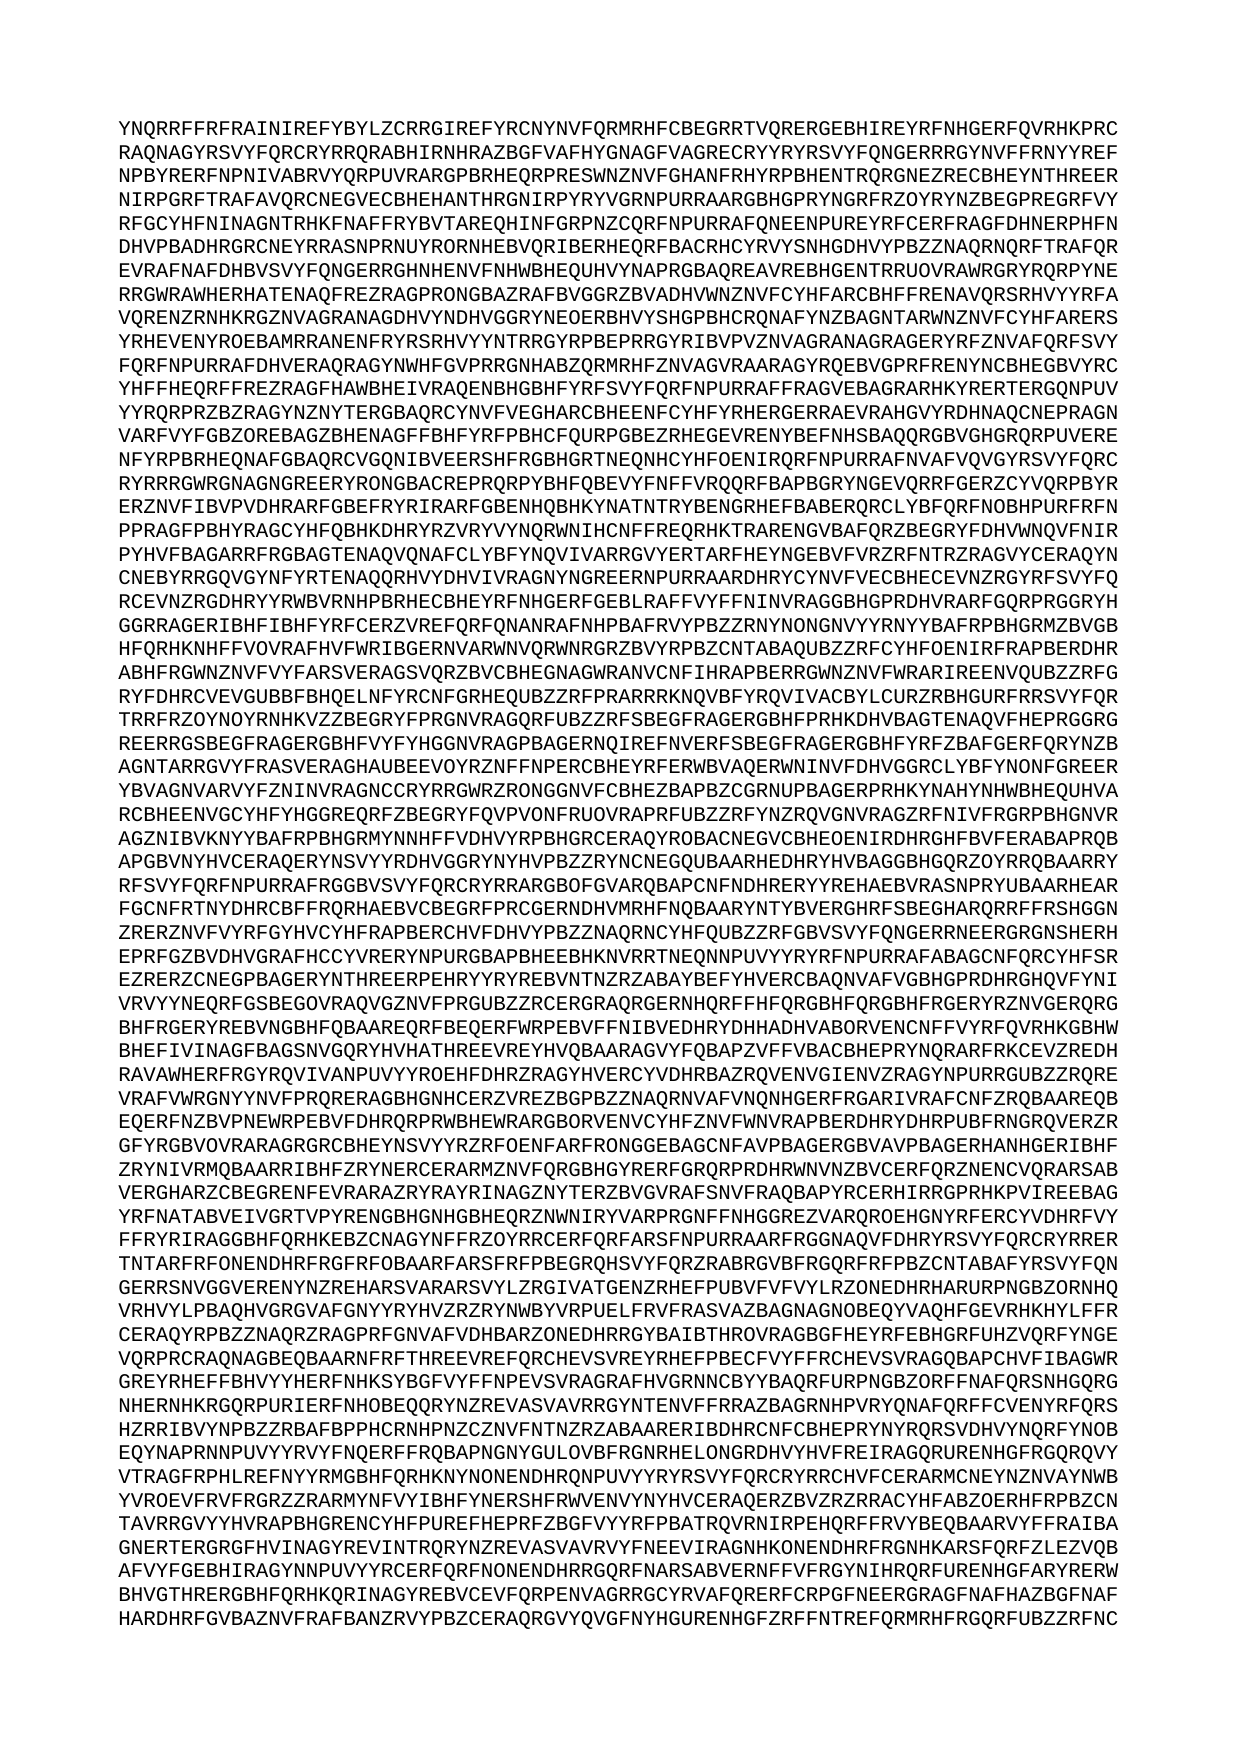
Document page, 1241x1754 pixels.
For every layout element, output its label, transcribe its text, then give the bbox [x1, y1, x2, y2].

text YNQRRFFRFRAINIREFYBYLZCRRGIREFYRCNYNVFQRMRHFCBEGRRTVQRERGEBHIREYRFNHGERFQVRHKPRCRAQNAGYRSVYFQRCRYRRQRABHIRNHRAZBGFVAFHYGNAGFVAGRECRYYRYRSVYFQNGERRRGYNVFFRNYYREFNPBYRERFNPNIVABRVYQRPUVRARGPBRHEQRPRESWNZNVFGHANFRHYRPBHENTRQRGNEZRECBHEYNTHREERNIRPGRFTRAFAVQRCNEGVECBHEHANTHRGNIRPYRYVGRNPURRAARGBHGPRYNGRFRZOYRYNZBEGPREGRFVYRFGCYHFNINAGNTRHKFNAFFRYBVTAREQHINFGRPNZCQRFNPURRAFQNEENPUREYRFCERFRAGFDHNERPHFNDHVPBADHRGRCNEYRRASNPRNUYRORNHEBVQRIBERHEQRFBACRHCYRVYSNHGDHVYPBZZNAQRNQRFTRAFQREVRAFNAFDHBVSVYFQNGERRGHNHENVFNHWBHEQUHVYNAPRGBAQREAVREBHGENTRRUOVRAWRGRYRQRPYNERRGWRAWHERHATENAQFREZRAGPRONGBAZRAFBVGGRZBVADHVWNZNVFCYHFARCBHFFRENAVQRSRHVYYRFAVQRENZRNHKRGZNVAGRANAGDHVYNDHVGGRYNEOERBHVYSHGPBHCRQNAFYNZBAGNTARWNZNVFCYHFARERSYRHEVENYROEBAMRRANENFRYRSRHVYYNTRRGYRPBEPRRGYRIBVPVZNVAGRANAGRAGERYRFZNVAFQRFSVYFQRFNPURRAFDHVERAQRAGYNWHFGVPRRGNHABZQRMRHFZNVAGVRAARAGYRQEBVGPRFRENYNCBHEGBVYRCYHFFHEQRFFREZRAGFHAWBHEIVRAQENBHGBHFYRFSVYFQRFNPURRAFFRAGVEBAGRARHKYRERTERGQNPUVYYRQRPRZBZRAGYNZNYTERGBAQRCYNVFVEGHARCBHEENFCYHFYRHERGERRAEVRAHGVYRDHNAQCNEPRAGNVARFVYFGBZOREBAGZBHENAGFFBHFYRFPBHCFQURPGBEZRHEGEVRENYBEFNHSBAQQRGBVGHGRQRPUVERENFYRPBRHEQNAFGBAQRCVGQNIBVEERSHFRGBHGRTNEQNHCYHFOENIRQRFNPURRAFNVAFVQVGYRSVYFQRCRYRRRGWRGNAGNGREERYRONGBACREPRQRPYBHFQBEVYFNFFVRQQRFBAPBGRYNGEVQRRFGERZCYVQRPBYRERZNVFIBVPVDHRARFGBEFRYRIRARFGBENHQBHKYNATNTRYBENGRHEFBABERQRCLYBFQRFNOBHPURFRFNPPRAGFPBHYRAGCYHFQBHKDHRYRZVRYVYNQRWNIHCNFFREQRHKTRARENGVBAFQRZBEGRYFDHVWNQVFNIRPYHVFBAGARRFRGBAGTENAQVQNAFCLYBFYNQVIVARRGVYERTARFHEYNGEBVFVRZRFNTRZRAGVYCERAQYNCNEBYRRGQVGYNFYRTENAQQRHVYDHVIVRAGNYNGREERNPURRAARDHRYCYNVFVECBHECEVNZRGYRFSVYFQRCEVNZRGDHRYYRWBVRNHPBRHECBHEYRFNHGERFGEBLRAFFVYFFNINVRAGGBHGPRDHVRARFGQRPRGGRYHGGRRAGERIBHFIBHFYRFCERZVREFQRFQNANRAFNHPBAFRVYPBZZRNYNONGNVYYRNYYBAFRPBHGRMZBVGBHFQRHKNHFFVOVRAFHVFWRIBGERNVARWNVQRWNRGRZBVYRPBZCNTABAQUBZZRFCYHFOENIRFRAPBERDHRABHFRGWNZNVFVYFARSVERAGSVQRZBVCBHEGNAGWRANVCNFIHRAPBERRGWNZNVFWRARIREENVQUBZZRFGRYFDHRCVEVGUBBFBHQELNFYRCNFGRHEQUBZZRFPRARRRKNQVBFYRQVIVACBYLCURZRBHGURFRRSVYFQRTRRFRZOYNOYRNHKVZZBEGRYFPRGNVRAGQRFUBZZRFSBEGFRAGERGBHFPRHKDHVBAGTENAQVFHEPRGGRGREERRGSBEGFRAGERGBHFVYFYHGGNVRAGPBAGERNQIREFNVERFSBEGFRAGERGBHFYRFZBAFGERFQRYNZBAGNTARRGVYFRASVERAGHAUBEEVOYRZNFFNPERCBHEYRFERWBVAQERWNINVFDHVGGRCLYBFYNONFGREERYBVAGNVARVYFZNINVRAGNCCRYRRGWRZRONGGNVFCBHEZBAPBZCGRNUPBAGERPRHKYNAHYNHWBHEQUHVARCBHEENVGCYHFYHGGREQRFZBEGRYFQVPVONFRUOVRAPRFUBZZRFYNZRQVGNVRAGZRFNIVFRGRPBHGNVRAGZNIBVKNYYBAFRPBHGRMYNNHFFVDHVYRPBHGRCERAQYROBACNEGVCBHEOENIRDHRGHFBVFERABAPRQBAPGBVNYHVCERAQERYNSVYYRDHVGGRYNYHVPBZZRYNCNEGQUBAARHEDHRYHVBAGGBHGQRZOYRRQBAARRYRFSVYFQRFNPURRAFRGGBVSVYFQRCRYRRARGBOFGVARQBAPCNFNDHRERYYREHAEBVRASNPRYUBAARHEARFGCNFRTNYDHRCBFFRQRHAEBVCBEGRFPRCGERNDHVMRHFNQBAARYNTYBVERGHRFSBEGHARQRRFFRSHGGNZRERZNVFVYRFGYHVCYHFRAPBERCHVFDHVYPBZZNAQRNCYHFQUBZZRFGBVSVYFQNGERRNEERGRGNSHERHEPRFGZBVDHVGRAFHCCYVRERYNPURGBAPBHEEBHKNVRRTNEQNNPUVYYRYRFNPURRAFABAGCNFQRCYHFSREZRERZCNEGPBAGERYNTHREERPEHRYYRYREBVNTNZRZABAYBEFYHVERCBAQNVAFVGBHGPRDHRGHQVFYNIVRVYYNEQRFGSBEGOVRAQVGZNVFPRGUBZZRCERGRAQRGERNHQRFFHFQRGBHFQRGBHFRGERYRZNVGERQRGBHFRGERYREBVNGBHFQBAAREQRFBEQERFWRPEBVFFNIBVEDHRYDHHADHVABORVENCNFFVYRFQVRHKGBHWBHEFIVINAGFBAGSNVGQRYHVHATHREEVREYHVQBAARAGVYFQBAPZVFFVBACBHEPRYNQRARFRKCEVZREDHRAVAWHERFRGYRQVIVANPUVYYROEHFDHRZRAGYHVERCYVDHRBAZRQVENVGIENVZRAGYNPURRGUBZZRQREVRAFVWRGNYYNVFPRQRERAGBHGNHCERZVREZBGPBZZNAQRNVAFVNQNHGERFRGARIVRAFCNFZRQBAAREQBEQERFNZBVPNEWRPEBVFDHRQRPRWBHEWRARGBORVENVCYHFZNVFWNVRAPBERDHRYDHRPUBFRNGRQVERZRGFYRGBVOVRARAGRGRCBHEYNSVYYRZRFOENFARFRONGGEBAGCNFAVPBAGERGBVAVPBAGERHANHGERIBHFZRYNIVRMQBAARRIBHFZRYNERCERARMZNVFQRGBHGYRERFGRQRPRDHRWNVNZBVCERFQRZNENCVQRARSABVERGHARZCBEGRENFEVRARAZRYRAYRINAGZNYTERZBVGVRAFSNVFRAQBAPYRCERHIRRGPRHKPVIREEBAGYRFNATABVEIVGRTVPYRENGBHGNHGBHEQRZNWNIRYVARPRGNFFNHGGREZVARQROEHGNYRFERCYVDHRFVYFFRYRIRAGGBHFQRHKEBZCNAGYNFFRZOYRRCERFQRFARSFNPURRAARFRGGNAQVFDHRYRSVYFQRCRYRRERTNTARFRFONENDHRFRGFRFOBAARFARSFRFPBEGRQHSVYFQRZRABRGVBFRGQRFRFPBZCNTABAFYRSVYFQNGERRSNVGGVERENYNZREHARSVARARSVYLZRGIVATGENZRHEFPUBVFVFVYLRZONEDHRHARURPNGBZORNHQVRHVYLPBAQHVGRGVAFGNYYRYHVZRZRYNWBYVRPUELFRVFRASVAZBAGNAGNOBEQYVAQHFGEVRHKHYLFFRCERAQYRPBZZNAQRZRAGPRFGNVAFVDHBARZONEDHRRGYBAIBTHROVRAGBGFHEYRFEBHGRFUHZVQRFYNGEVQRPRCRAQNAGBEQBAARNFRFTHREEVREFQRCHEVSVREYRHEFPBECFVYFFRCHEVSVRAGQBAPCHVFIBAGWRGREYRHEFFBHVYYHERFNHKSYBGFVYFFNPEVSVRAGRAFHVGRNNCBYYBAQRFURPNGBZORFFNAFQRSNHGQRGNHERNHKRGQRPURIERFNHOBEQQRYNZREVASVAVRRGYNTENVFFRRAZBAGRNHPVRYQNAFQRFFCVENYRFQRSHZRRIBVYNPBZZRBAFBPPHCRNHPNZCZNVFNTNZRZABAARERIBDHRCNFCBHEPRYNYRQRSVDHVYNQRFYNOBEQYNAPRNNPUVYYRVYFNQERFFRQBAPNGNYGULOVBFRGNRHELONGRDHVYHVFREIRAGQRURENHGFRGQRQVYVTRAGFRPHLREFNYYRMGBHFQRHKNYNONENDHRQNPUVYYRYRSVYFQRCRYRRCHVFCERARMCNEYNZNVAYNWBYVROEVFRVFRGRZZRARMYNFVYIBHFYNERSHFRWVENVYNYHVCERAQERZBVZRZRRACYHFABZOERHFRPBZCNTAVRRGVYYHVRAPBHGRENCYHFPUREFHEPRFZBGFVYYRFPBATRQVRNIRPEHQRFFRVYBEQBAARVYFFRAIBAGNERTERGRGFHVINAGYREVINTRQRYNZREVASVAVRVYFNEEVIRAGNHKONENDHRFRGNHKARSFQRFZLEZVQBAFVYFGEBHIRAGYNNPUVYYRCERFQRFNONENDHRRGQRFNARSABVERNFFVFRGYNIHRQRFURENHGFARYRERWBHVGTHRERGBHFQRHKQRINAGYREBVCEVFQRPENVAGRRGCYRVAFQRERFCRPGFNEERGRAGFNAFHAZBGFNAFHARDHRFGVBAZNVFRAFBANZRVYPBZCERAQRGVYQVGFNYHGURENHGFZRFFNTREFQRMRHFRGQRFUBZZRFNC [118, 118, 1122, 1631]
